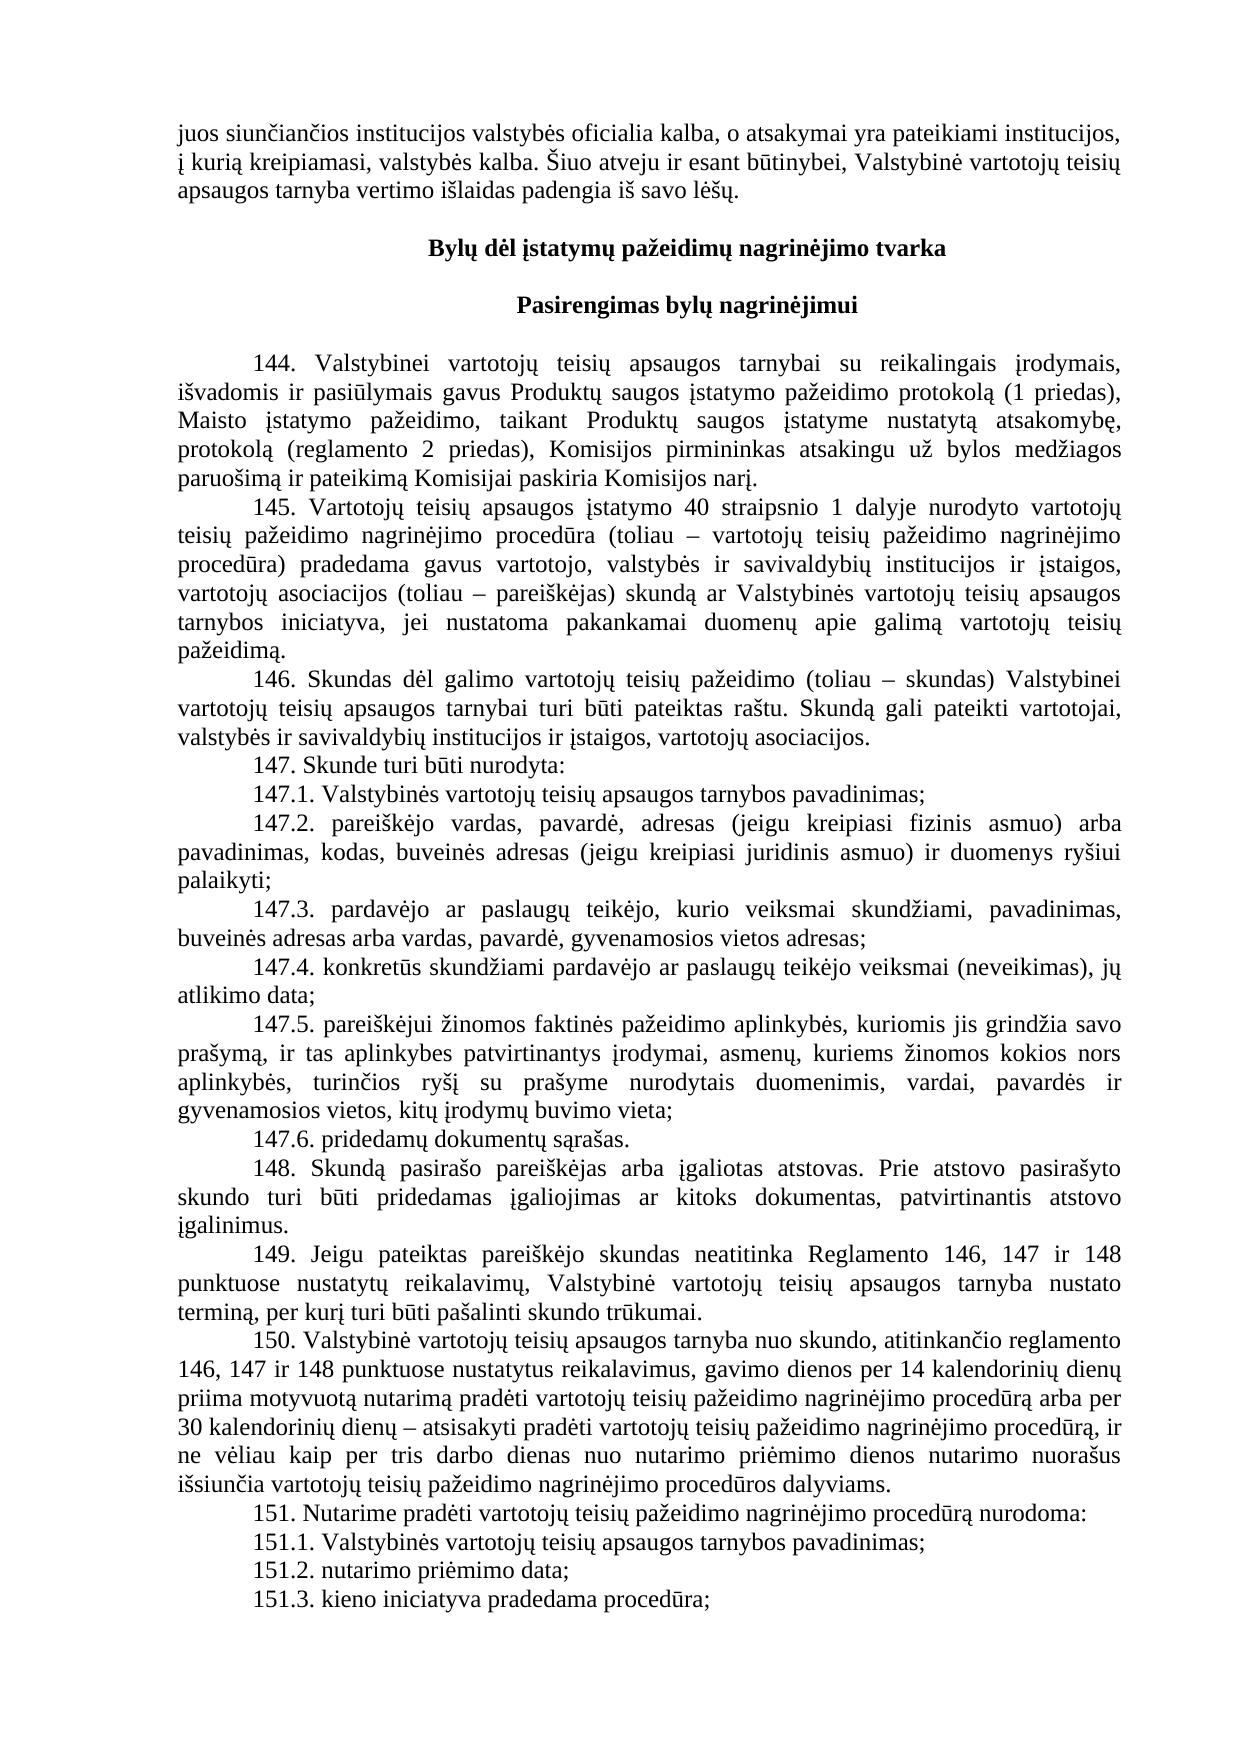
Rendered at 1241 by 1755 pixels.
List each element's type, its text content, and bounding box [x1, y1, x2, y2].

text 147.2. pareiškėjo vardas, pavardė, adresas (jeigu kreipiasi fizinis asmuo) arba pavadinimas, kodas, buveinės adresas (jeigu kreipiasi juridinis asmuo) ir duomenys ryšiui palaikyti; [177, 808, 1122, 894]
text 145. Vartotojų teisių apsaugos įstatymo 40 straipsnio 1 dalyje nurodyto vartotojų teisių pažeidimo nagrinėjimo procedūra (toliau – vartotojų teisių pažeidimo nagrinėjimo procedūra) pradedama gavus vartotojo, valstybės ir savivaldybių institucijos ir įstaigos, vartotojų asociacijos (toliau – pareiškėjas) skundą ar Valstybinės vartotojų teisių apsaugos tarnybos iniciatyva, jei nustatoma pakankamai duomenų apie galimą vartotojų teisių pažeidimą. [177, 492, 1122, 664]
text 151.1. Valstybinės vartotojų teisių apsaugos tarnybos pavadinimas; [177, 1527, 1122, 1556]
text 151. Nutarime pradėti vartotojų teisių pažeidimo nagrinėjimo procedūrą nurodoma: [177, 1498, 1122, 1527]
text 144. Valstybinei vartotojų teisių apsaugos tarnybai su reikalingais įrodymais, išvadomis ir pasiūlymais gavus Produktų saugos įstatymo pažeidimo protokolą (1 priedas), Maisto įstatymo pažeidimo, taikant Produktų saugos įstatyme nustatytą atsakomybę, protokolą (reglamento 2 priedas), Komisijos pirmininkas atsakingu už bylos medžiagos paruošimą ir pateikimą Komisijai paskiria Komisijos narį. [177, 348, 1122, 492]
text 147.6. pridedamų dokumentų sąrašas. [177, 1124, 1122, 1153]
text 151.2. nutarimo priėmimo data; [177, 1556, 1122, 1584]
text juos siunčiančios institucijos valstybės oficialia kalba, o atsakymai yra pateikiami institucijos, į kurią kreipiamasi, valstybės kalba. Šiuo atveju ir esant būtinybei, Valstybinė vartotojų teisių apsaugos tarnyba vertimo išlaidas padengia iš savo lėšų. [177, 118, 1122, 204]
text Bylų dėl įstatymų pažeidimų nagrinėjimo tvarka [177, 233, 1122, 262]
text 147.4. konkretūs skundžiami pardavėjo ar paslaugų teikėjo veiksmai (neveikimas), jų atlikimo data; [177, 952, 1122, 1009]
text 148. Skundą pasirašo pareiškėjas arba įgaliotas atstovas. Prie atstovo pasirašyto skundo turi būti pridedamas įgaliojimas ar kitoks dokumentas, patvirtinantis atstovo įgalinimus. [177, 1153, 1122, 1239]
text 147.1. Valstybinės vartotojų teisių apsaugos tarnybos pavadinimas; [177, 779, 1122, 808]
text Pasirengimas bylų nagrinėjimui [177, 291, 1122, 319]
text 147. Skunde turi būti nurodyta: [177, 751, 1122, 779]
text 146. Skundas dėl galimo vartotojų teisių pažeidimo (toliau – skundas) Valstybinei vartotojų teisių apsaugos tarnybai turi būti pateiktas raštu. Skundą gali pateikti vartotojai, valstybės ir savivaldybių institucijos ir įstaigos, vartotojų asociacijos. [177, 664, 1122, 751]
text 147.3. pardavėjo ar paslaugų teikėjo, kurio veiksmai skundžiami, pavadinimas, buveinės adresas arba vardas, pavardė, gyvenamosios vietos adresas; [177, 894, 1122, 952]
text 151.3. kieno iniciatyva pradedama procedūra; [177, 1584, 1122, 1613]
text 147.5. pareiškėjui žinomos faktinės pažeidimo aplinkybės, kuriomis jis grindžia savo prašymą, ir tas aplinkybes patvirtinantys įrodymai, asmenų, kuriems žinomos kokios nors aplinkybės, turinčios ryšį su prašyme nurodytais duomenimis, vardai, pavardės ir gyvenamosios vietos, kitų įrodymų buvimo vieta; [177, 1009, 1122, 1124]
text 149. Jeigu pateiktas pareiškėjo skundas neatitinka Reglamento 146, 147 ir 148 punktuose nustatytų reikalavimų, Valstybinė vartotojų teisių apsaugos tarnyba nustato terminą, per kurį turi būti pašalinti skundo trūkumai. [177, 1239, 1122, 1326]
text 150. Valstybinė vartotojų teisių apsaugos tarnyba nuo skundo, atitinkančio reglamento 146, 147 ir 148 punktuose nustatytus reikalavimus, gavimo dienos per 14 kalendorinių dienų priima motyvuotą nutarimą pradėti vartotojų teisių pažeidimo nagrinėjimo procedūrą arba per 30 kalendorinių dienų – atsisakyti pradėti vartotojų teisių pažeidimo nagrinėjimo procedūrą, ir ne vėliau kaip per tris darbo dienas nuo nutarimo priėmimo dienos nutarimo nuorašus išsiunčia vartotojų teisių pažeidimo nagrinėjimo procedūros dalyviams. [177, 1326, 1122, 1498]
